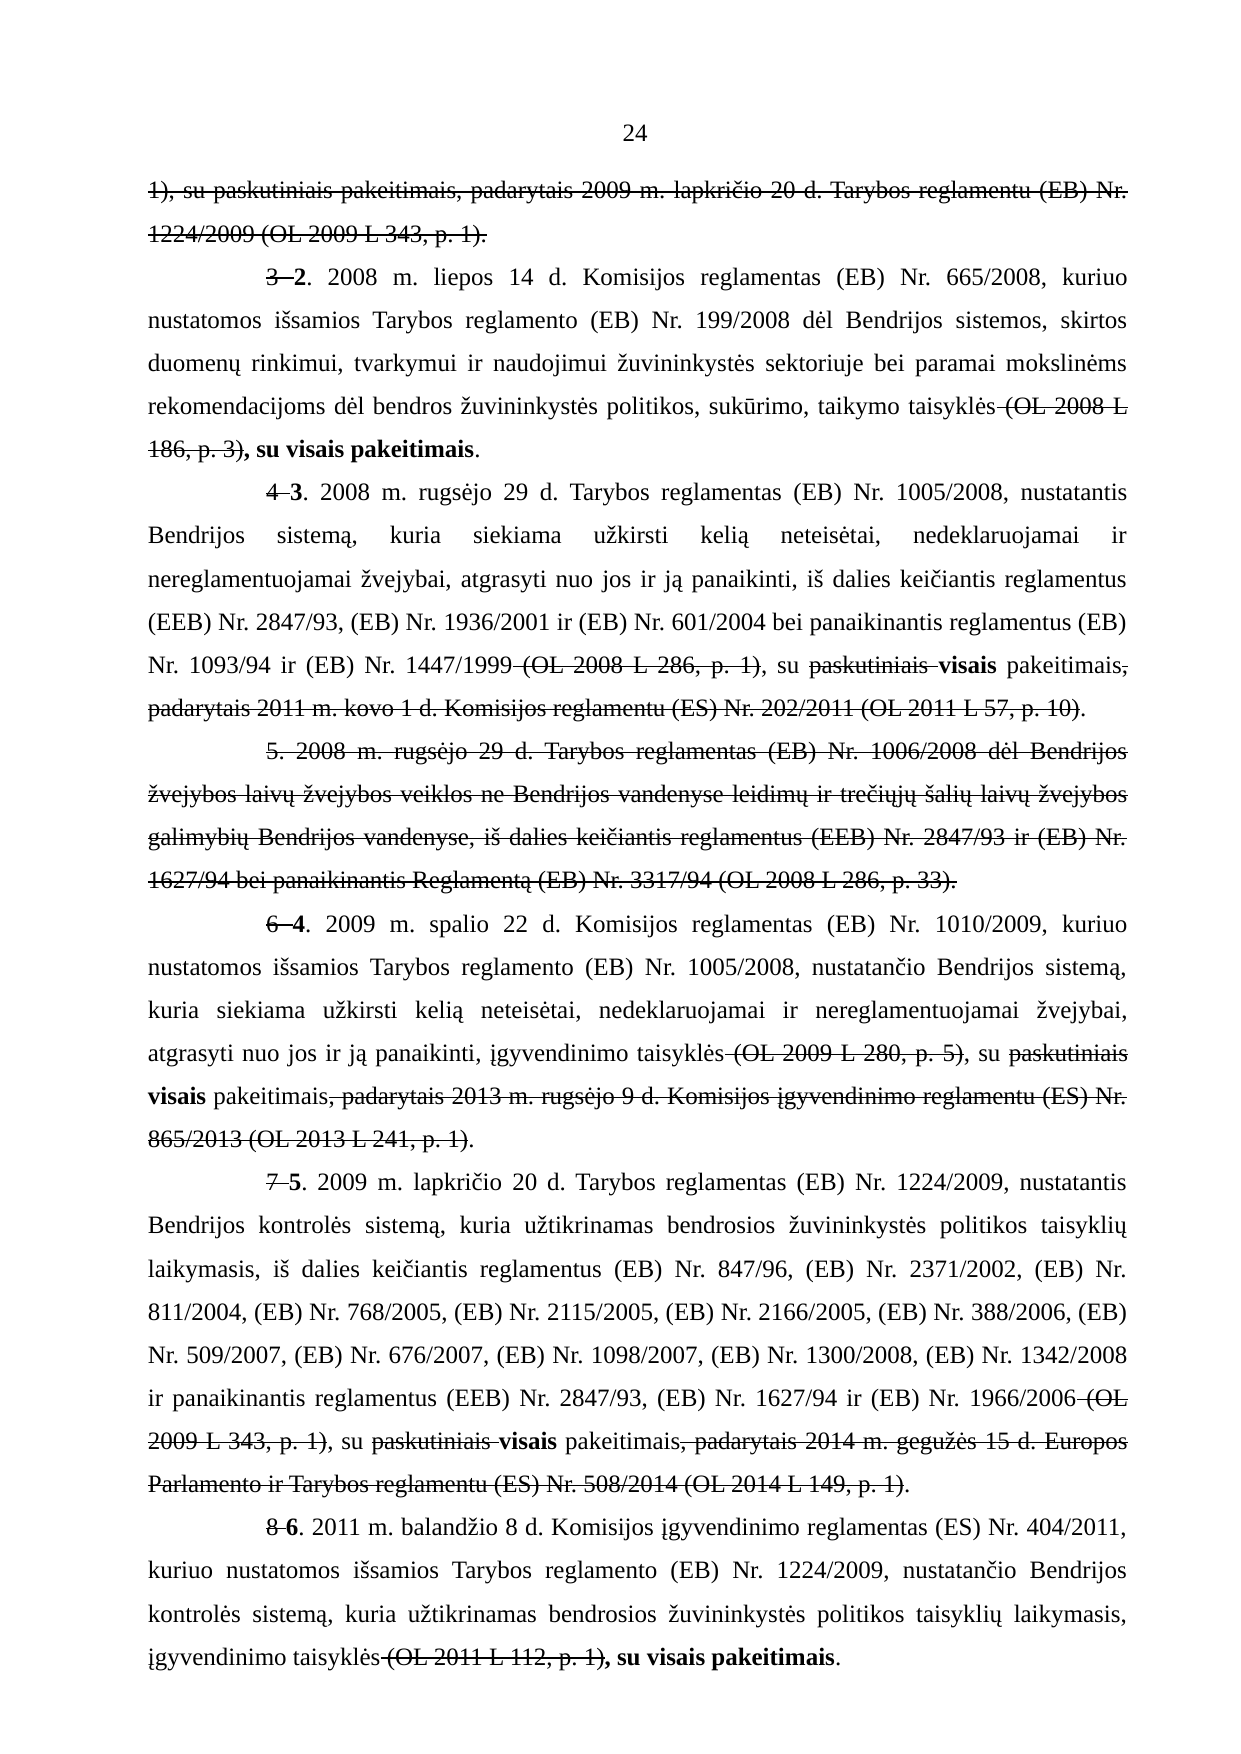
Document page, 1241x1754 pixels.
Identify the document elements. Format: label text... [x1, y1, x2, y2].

text 2. 2007 m. rugsėjo 18 d. Tarybos reglamentas (EB) Nr. 1098/2007, nustatantis Baltijos jūros menkių išteklių ir jų žvejybos būdų daugiametį planą bei iš dalies keičiantis Reglamentą (EEB) Nr. 2847/93 ir panaikinantis Reglamentą (EB) Nr. 779/97 (OL 2007 L 248, p. 1), su paskutiniais pakeitimais, padarytais 2009 m. lapkričio 20 d. Tarybos reglamentu (EB) Nr. 1224/2009 (OL 2009 L 343, p. 1). [148, 193, 1128, 247]
text 8 6. 2011 m. balandžio 8 d. Komisijos įgyvendinimo reglamentas (ES) Nr. 404/2011, kuriuo nustatomos išsamios Tarybos reglamento (EB) Nr. 1224/2009, nustatančio Bendrijos kontrolės sistemą, kuria užtikrinamas bendrosios žuvininkystės politikos taisyklių laikymasis, įgyvendinimo taisyklės (OL 2011 L 112, p. 1), su visais pakeitimais. [148, 1512, 1128, 1671]
text 4 3. 2008 m. rugsėjo 29 d. Tarybos reglamentas (EB) Nr. 1005/2008, nustatantis Bendrijos sistemą, kuria siekiama užkirsti kelią neteisėtai, nedeklaruojamai ir nereglamentuojamai žvejybai, atgrasyti nuo jos ir ją panaikinti, iš dalies keičiantis reglamentus (EEB) Nr. 2847/93, (EB) Nr. 1936/2001 ir (EB) Nr. 601/2004 bei panaikinantis reglamentus (EB) Nr. 1093/94 ir (EB) Nr. 1447/1999 (OL 2008 L 286, p. 1), su paskutiniais visais pakeitimais, padarytais 2011 m. kovo 1 d. Komisijos reglamentu (ES) Nr. 202/2011 (OL 2011 L 57, p. 10). [148, 477, 1128, 722]
text 7 5. 2009 m. lapkričio 20 d. Tarybos reglamentas (EB) Nr. 1224/2009, nustatantis Bendrijos kontrolės sistemą, kuria užtikrinamas bendrosios žuvininkystės politikos taisyklių laikymasis, iš dalies keičiantis reglamentus (EB) Nr. 847/96, (EB) Nr. 2371/2002, (EB) Nr. 811/2004, (EB) Nr. 768/2005, (EB) Nr. 2115/2005, (EB) Nr. 2166/2005, (EB) Nr. 388/2006, (EB) Nr. 509/2007, (EB) Nr. 676/2007, (EB) Nr. 1098/2007, (EB) Nr. 1300/2008, (EB) Nr. 1342/2008 ir panaikinantis reglamentus (EEB) Nr. 2847/93, (EB) Nr. 1627/94 ir (EB) Nr. 1966/2006 (OL 2009 L 343, p. 1), su paskutiniais visais pakeitimais, padarytais 2014 m. gegužės 15 d. Europos Parlamento ir Tarybos reglamentu (ES) Nr. 508/2014 (OL 2014 L 149, p. 1). [148, 1167, 1128, 1498]
text 2. 2007 m. rugsėjo 18 d. Tarybos reglamentas (EB) Nr. 1098/2007, nustatantis Baltijos jūros menkių išteklių ir jų žvejybos būdų daugiametį planą bei iš dalies keičiantis Reglamentą (EEB) Nr. 2847/93 ir panaikinantis Reglamentą (EB) Nr. 779/97 (OL 2007 L 248, p. 1), su paskutiniais pakeitimais, padarytais 2009 m. lapkričio 20 d. Tarybos reglamentu (EB) Nr. 1224/2009 (OL 2009 L 343, p. 1). [148, 176, 1128, 191]
text 3 2. 2008 m. liepos 14 d. Komisijos reglamentas (EB) Nr. 665/2008, kuriuo nustatomos išsamios Tarybos reglamento (EB) Nr. 199/2008 dėl Bendrijos sistemos, skirtos duomenų rinkimui, tvarkymui ir naudojimui žuvininkystės sektoriuje bei paramai mokslinėms rekomendacijoms dėl bendros žuvininkystės politikos, sukūrimo, taikymo taisyklės (OL 2008 L 186, p. 3), su visais pakeitimais. [148, 262, 1128, 463]
text 5. 2008 m. rugsėjo 29 d. Tarybos reglamentas (EB) Nr. 1006/2008 dėl Bendrijos žvejybos laivų žvejybos veiklos ne Bendrijos vandenyse leidimų ir trečiųjų šalių laivų žvejybos galimybių Bendrijos vandenyse, iš dalies keičiantis reglamentus (EEB) Nr. 2847/93 ir (EB) Nr. 1627/94 bei panaikinantis Reglamentą (EB) Nr. 3317/94 (OL 2008 L 286, p. 33). [148, 736, 1128, 795]
text 5. 2008 m. rugsėjo 29 d. Tarybos reglamentas (EB) Nr. 1006/2008 dėl Bendrijos žvejybos laivų žvejybos veiklos ne Bendrijos vandenyse leidimų ir trečiųjų šalių laivų žvejybos galimybių Bendrijos vandenyse, iš dalies keičiantis reglamentus (EEB) Nr. 2847/93 ir (EB) Nr. 1627/94 bei panaikinantis Reglamentą (EB) Nr. 3317/94 (OL 2008 L 286, p. 33). [148, 796, 1128, 894]
text 6 4. 2009 m. spalio 22 d. Komisijos reglamentas (EB) Nr. 1010/2009, kuriuo nustatomos išsamios Tarybos reglamento (EB) Nr. 1005/2008, nustatančio Bendrijos sistemą, kuria siekiama užkirsti kelią neteisėtai, nedeklaruojamai ir nereglamentuojamai žvejybai, atgrasyti nuo jos ir ją panaikinti, įgyvendinimo taisyklės (OL 2009 L 280, p. 5), su paskutiniais visais pakeitimais, padarytais 2013 m. rugsėjo 9 d. Komisijos įgyvendinimo reglamentu (ES) Nr. 865/2013 (OL 2013 L 241, p. 1). [148, 909, 1128, 1153]
